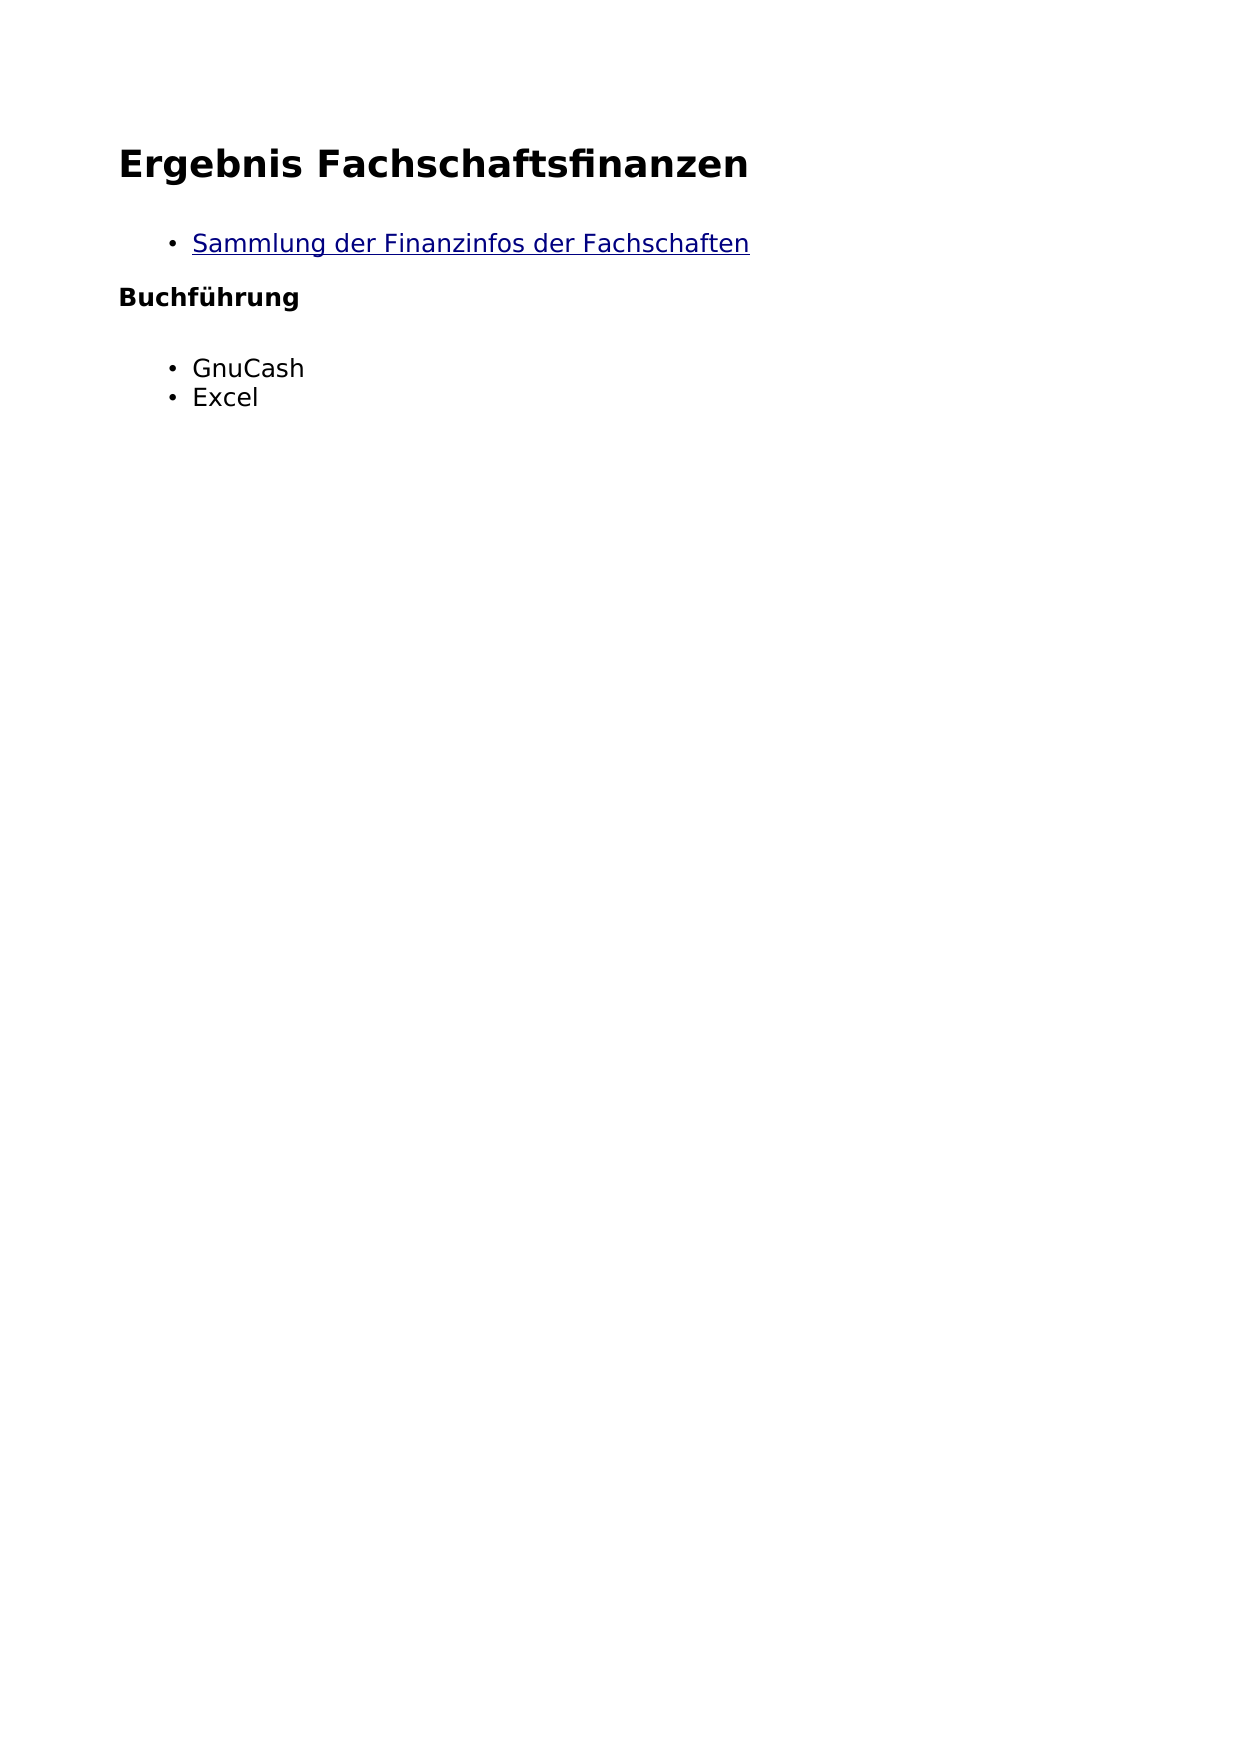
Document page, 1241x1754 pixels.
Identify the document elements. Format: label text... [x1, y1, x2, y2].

subtitle Buchführung [118, 283, 1122, 312]
list Excel [177, 383, 1122, 412]
list Sammlung der Finanzinfos der Fachschaften [177, 229, 1122, 258]
subtitle Ergebnis Fachschaftsfinanzen [118, 143, 1122, 187]
list GnuCash [177, 354, 1122, 383]
